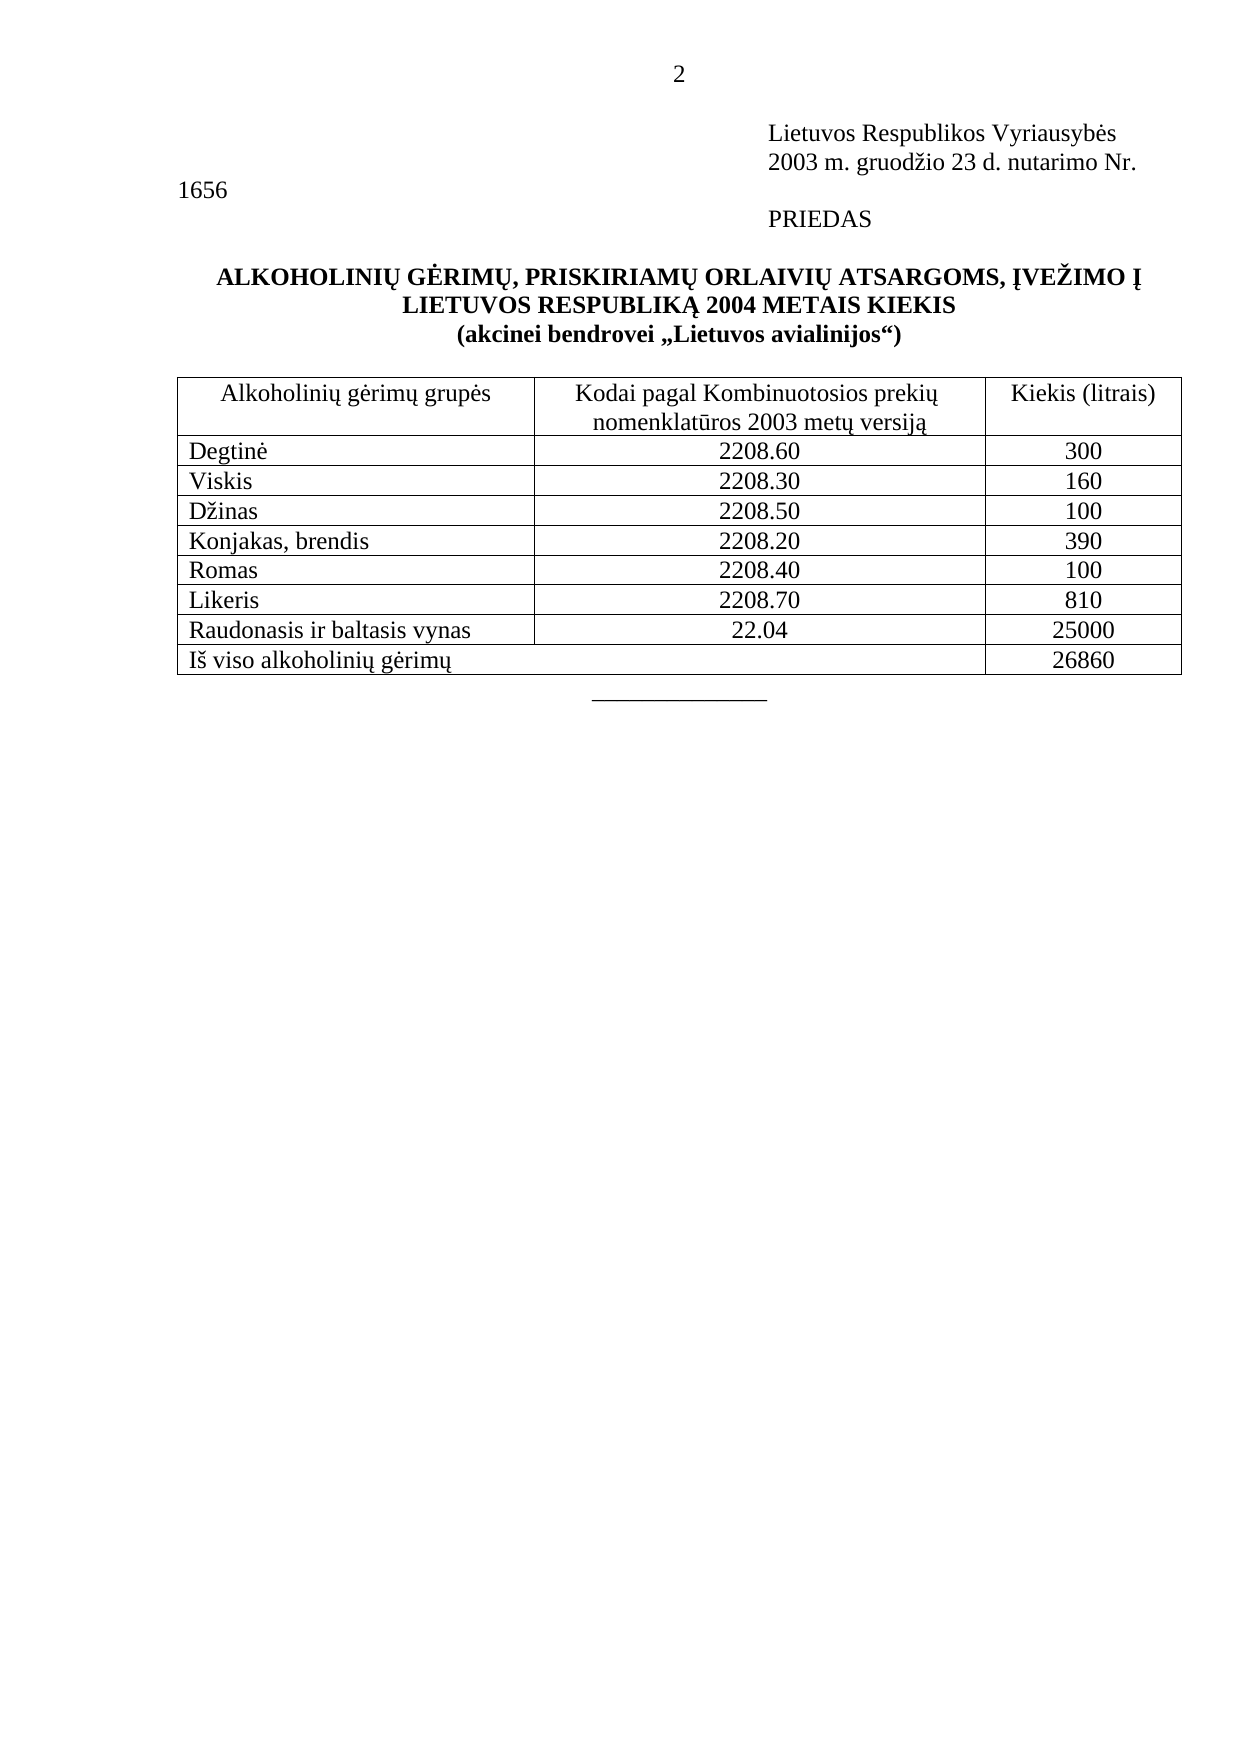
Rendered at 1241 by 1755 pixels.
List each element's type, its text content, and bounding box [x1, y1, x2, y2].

text ALKOHOLINIŲ GĖRIMŲ, PRISKIRIAMŲ ORLAIVIŲ ATSARGOMS, ĮVEŽIMO Į LIETUVOS RESPUBLIKĄ 2004 METAIS KIEKIS [177, 262, 1181, 319]
text PRIEDAS [177, 204, 1181, 233]
table_cell 100 [986, 556, 1181, 584]
table_cell Likeris [178, 585, 534, 614]
table_cell Degtinė [178, 436, 534, 465]
table_cell 390 [986, 526, 1181, 554]
table_cell 2208.70 [535, 585, 985, 614]
table_cell Viskis [178, 466, 534, 495]
table_cell 2208.30 [535, 466, 985, 495]
table_cell 25000 [986, 615, 1181, 644]
table_cell Konjakas, brendis [178, 526, 534, 554]
table_cell Romas [178, 556, 534, 584]
text ______________ [177, 675, 1181, 703]
table_cell Džinas [178, 496, 534, 525]
table_cell 26860 [986, 645, 1181, 674]
text (akcinei bendrovei „Lietuvos avialinijos“) [177, 319, 1181, 348]
table_cell 160 [986, 466, 1181, 495]
text Lietuvos Respublikos Vyriausybės [177, 118, 1181, 147]
table_cell 2208.60 [535, 436, 985, 465]
table_cell 100 [986, 496, 1181, 525]
text 2003 m. gruodžio 23 d. nutarimo Nr. 1656 [177, 147, 1181, 204]
table_cell 2208.50 [535, 496, 985, 525]
table_cell Raudonasis ir baltasis vynas [178, 615, 534, 644]
table_header Alkoholinių gėrimų grupės [178, 378, 534, 435]
table_cell 300 [986, 436, 1181, 465]
table_cell 22.04 [535, 615, 985, 644]
table_cell 2208.20 [535, 526, 985, 554]
table_cell Iš viso alkoholinių gėrimų [178, 645, 985, 674]
table_header Kiekis (litrais) [986, 378, 1181, 435]
table_cell 2208.40 [535, 556, 985, 584]
table_header Kodai pagal Kombinuotosios prekių nomenklatūros 2003 metų versiją [535, 378, 985, 435]
table_cell 810 [986, 585, 1181, 614]
